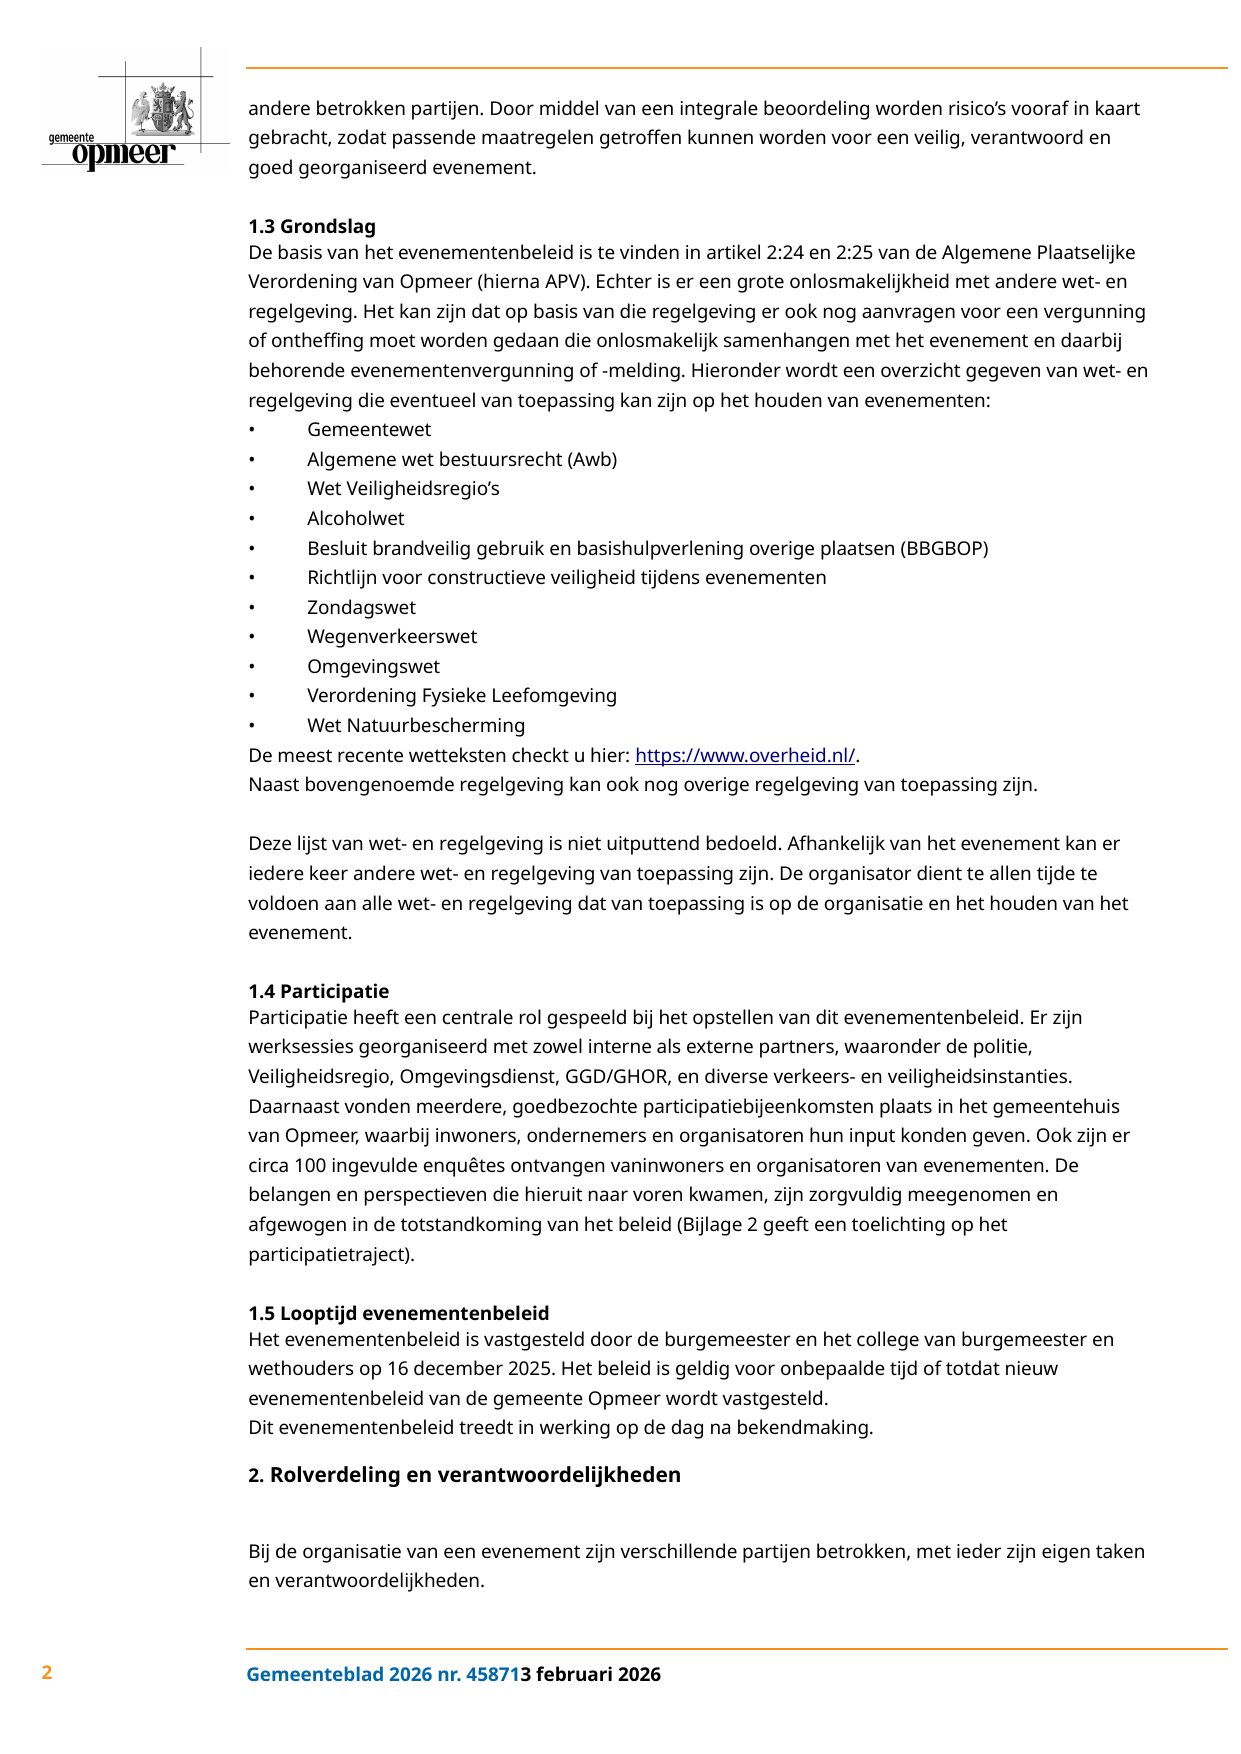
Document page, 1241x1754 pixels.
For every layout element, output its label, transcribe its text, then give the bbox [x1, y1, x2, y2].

text Dit evenementenbeleid treedt in werking op de dag na bekendmaking. [248, 1414, 1152, 1440]
list Besluit brandveilig gebruik en basishulpverlening overige plaatsen (BBGBOP) [248, 535, 1152, 560]
list Wegenverkeerswet [248, 623, 1152, 649]
list Verordening Fysieke Leefomgeving [248, 683, 1152, 708]
text andere betrokken partijen. Door middel van een integrale beoordeling worden risico’s vooraf in kaart gebracht, zodat passende maatregelen getroffen kunnen worden voor een veilig, verantwoord en goed georganiseerd evenement. [248, 95, 1152, 180]
list Wet Natuurbescherming [248, 712, 1152, 738]
list Gemeentewet [248, 416, 1152, 442]
text Deze lijst van wet- en regelgeving is niet uitputtend bedoeld. Afhankelijk van het evenement kan er iedere keer andere wet- en regelgeving van toepassing zijn. De organisator dient te allen tijde te voldoen aan alle wet- en regelgeving dat van toepassing is op de organisatie en het houden van het evenement. [248, 831, 1152, 945]
text Naast bovengenoemde regelgeving kan ook nog overige regelgeving van toepassing zijn. [248, 771, 1152, 797]
list Richtlijn voor constructieve veiligheid tijdens evenementen [248, 564, 1152, 590]
list Alcoholwet [248, 505, 1152, 531]
text 1.4 Participatie [248, 978, 1152, 1004]
text Participatie heeft een centrale rol gespeeld bij het opstellen van dit evenementenbeleid. Er zijn werksessies georganiseerd met zowel interne als externe partners, waaronder de politie, Veiligheidsregio, Omgevingsdienst, GGD/GHOR, en diverse verkeers- en veiligheidsinstanties. Daarnaast vonden meerdere, goedbezochte participatiebijeenkomsten plaats in het gemeentehuis van Opmeer, waarbij inwoners, ondernemers en organisatoren hun input konden geven. Ook zijn er circa 100 ingevulde enquêtes ontvangen vaninwoners en organisatoren van evenementen. De belangen en perspectieven die hieruit naar voren kwamen, zijn zorgvuldig meegenomen en afgewogen in de totstandkoming van het beleid (Bijlage 2 geeft een toelichting op het participatietraject). [248, 1004, 1152, 1267]
text 1.3 Grondslag [248, 213, 1152, 239]
list Omgevingswet [248, 653, 1152, 679]
text Het evenementenbeleid is vastgesteld door de burgemeester en het college van burgemeester en wethouders op 16 december 2025. Het beleid is geldig voor onbepaalde tijd of totdat nieuw evenementenbeleid van de gemeente Opmeer wordt vastgesteld. [248, 1326, 1152, 1411]
picture [41, 47, 231, 172]
text 1.5 Looptijd evenementenbeleid [248, 1300, 1152, 1326]
text Bij de organisatie van een evenement zijn verschillende partijen betrokken, met ieder zijn eigen taken en verantwoordelijkheden. [248, 1538, 1152, 1593]
list Algemene wet bestuursrecht (Awb) [248, 446, 1152, 472]
list Wet Veiligheidsregio’s [248, 476, 1152, 501]
list Zondagswet [248, 594, 1152, 619]
text De basis van het evenementenbeleid is te vinden in artikel 2:24 en 2:25 van de Algemene Plaatselijke Verordening van Opmeer (hierna APV). Echter is er een grote onlosmakelijkheid met andere wet- en regelgeving. Het kan zijn dat op basis van die regelgeving er ook nog aanvragen voor een vergunning of ontheffing moet worden gedaan die onlosmakelijk samenhangen met het evenement en daarbij behorende evenementenvergunning of -melding. Hieronder wordt een overzicht gegeven van wet- en regelgeving die eventueel van toepassing kan zijn op het houden van evenementen: [248, 239, 1152, 412]
text De meest recente wetteksten checkt u hier: https://www.overheid.nl/. [248, 742, 1152, 767]
text 2. Rolverdeling en verantwoordelijkheden [248, 1460, 1152, 1488]
